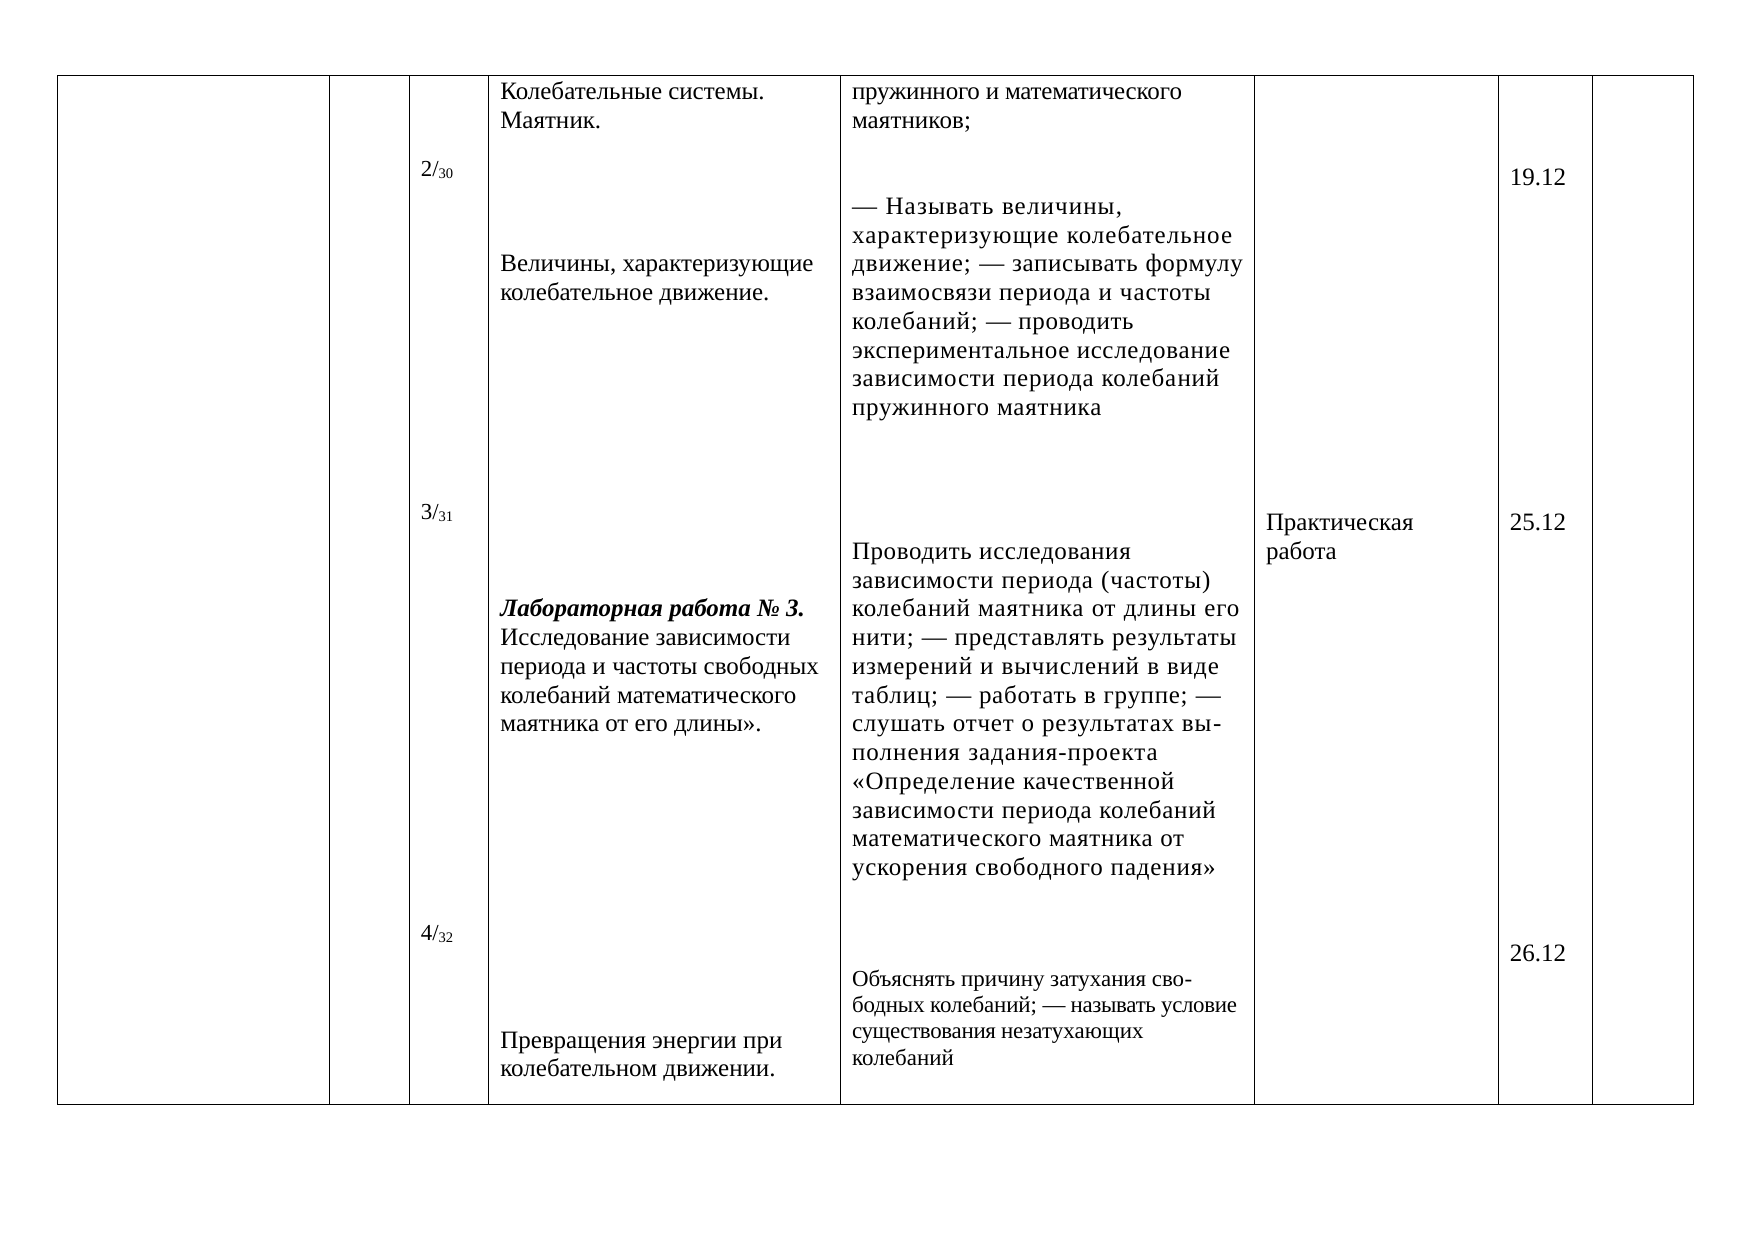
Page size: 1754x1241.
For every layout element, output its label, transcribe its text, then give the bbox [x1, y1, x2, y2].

table_cell Колебатель­ные системы. Маятник. Величины, характеризу­ющие колебательное движение. Лабораторная работа № 3. Исследование зависимости периода и час­тоты свободных колебаний математического маятника от его длины». Превращения энергии при колебательном движении. [489, 76, 840, 1104]
table_cell 2/30 3/31 4/32 [410, 76, 488, 1104]
table_cell [1593, 76, 1693, 1104]
table_cell [330, 76, 409, 1104]
table_cell [58, 76, 329, 1104]
table_cell Практическая работа [1255, 76, 1498, 1104]
table_cell пружинного и математическо­го маятников; — Называть величины, характеризую­щие колебательное движение; — записывать формулу взаимосвязи пе­риода и частоты колебаний; — проводить экспериментальное иссле­дование зависимости периода колеба­ний пружинного маятника Проводить исследования зависимос­ти периода (частоты) колебаний маят­ника от длины его нити; — представлять результаты измерений и вычислений в виде таблиц; — работать в группе; — слушать отчет о результатах вы­полнения задания-проекта «Определе­ние качественной зависимости периода колебаний математического маятника от ускорения свободного падения» Объяснять причину затухания сво­бодных колебаний; — называть условие существования не­затухающих колебаний [841, 76, 1254, 1104]
table_cell 19.12 25.12 26.12 [1499, 76, 1592, 1104]
